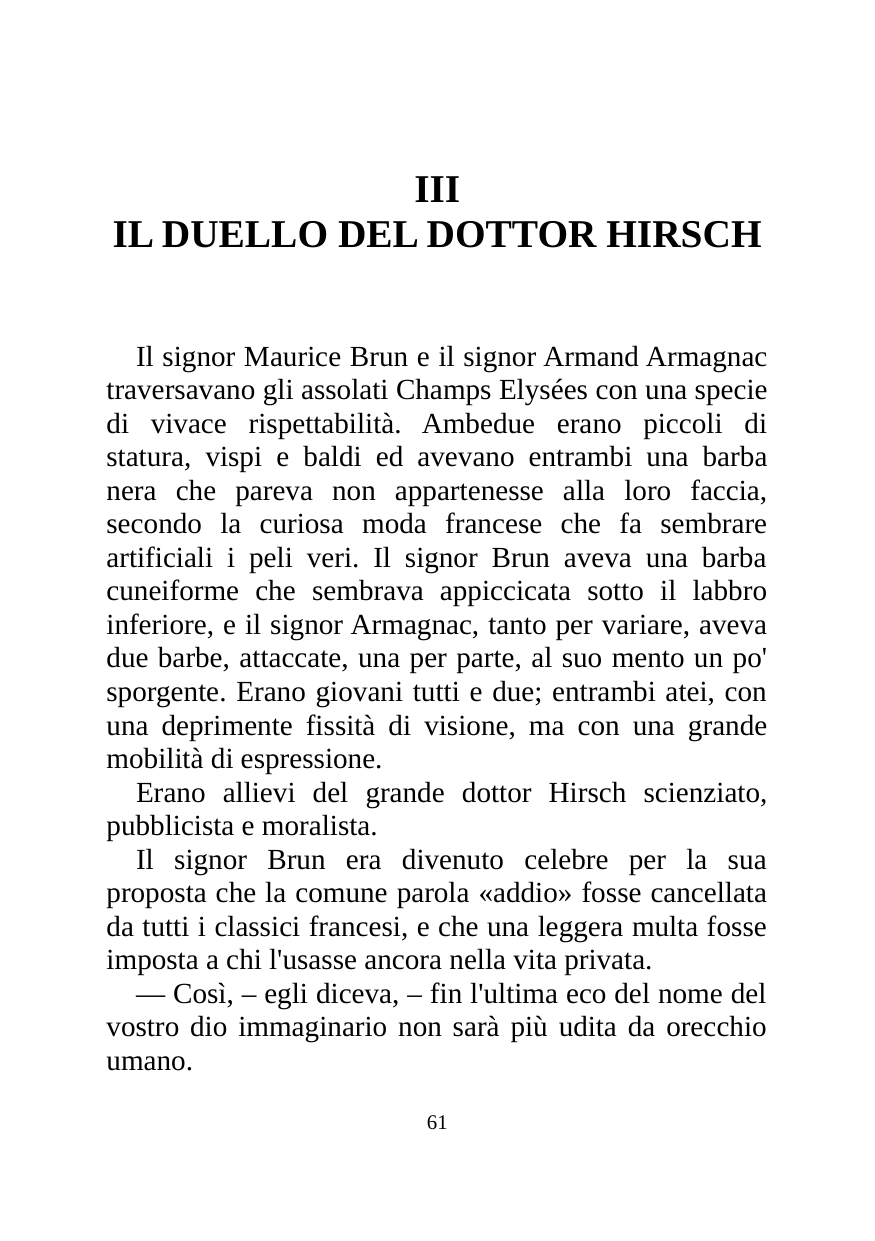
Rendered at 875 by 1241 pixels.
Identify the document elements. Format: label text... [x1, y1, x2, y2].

text Il signor Brun era divenuto celebre per la sua proposta che la comune parola «addio» fosse cancellata da tutti i classici francesi, e che una leggera multa fosse imposta a chi l'usasse ancora nella vita privata. [106, 842, 768, 976]
text Erano allievi del grande dottor Hirsch scienziato, pubblicista e moralista. [106, 775, 768, 842]
text Il signor Maurice Brun e il signor Armand Armagnac traversavano gli assolati Champs Elysées con una specie di vivace rispettabilità. Ambedue erano piccoli di statura, vispi e baldi ed avevano entrambi una barba nera che pareva non appartenesse alla loro faccia, secondo la curiosa moda francese che fa sembrare artificiali i peli veri. Il signor Brun aveva una barba cuneiforme che sembrava appiccicata sotto il labbro inferiore, e il signor Armagnac, tanto per variare, aveva due barbe, attaccate, una per parte, al suo mento un po' sporgente. Erano giovani tutti e due; entrambi atei, con una deprimente fissità di visione, ma con una grande mobilità di espressione. [106, 339, 768, 775]
text — Così, – egli diceva, – fin l'ultima eco del nome del vostro dio immaginario non sarà più udita da orecchio umano. [106, 976, 768, 1077]
subtitle III IL DUELLO DEL DOTTOR HIRSCH [106, 165, 768, 256]
